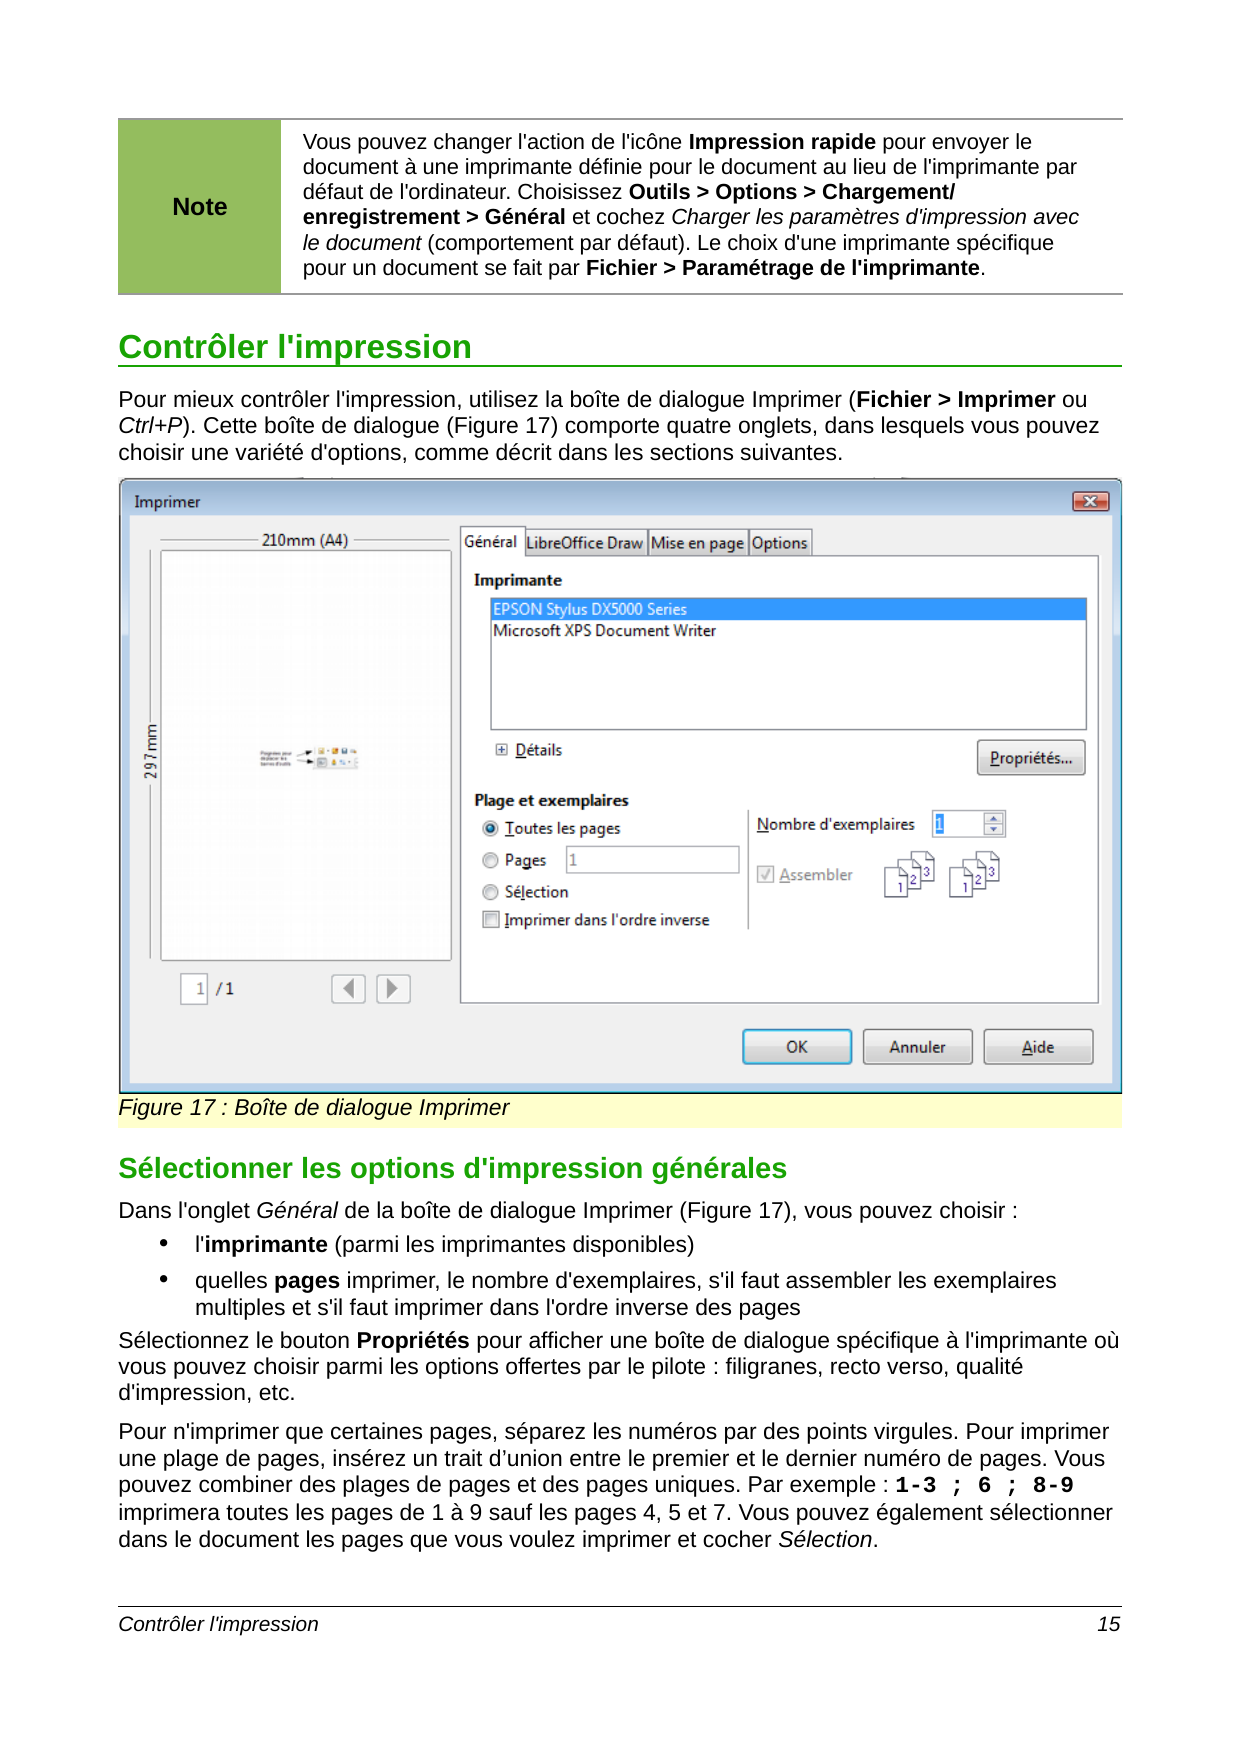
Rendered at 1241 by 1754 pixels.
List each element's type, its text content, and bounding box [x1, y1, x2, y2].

text Figure 17 : Boîte de dialogue Imprimer [118, 1094, 1122, 1120]
list Dans l'onglet Général de la boîte de dialogue Imprimer (Figure 17), vous pouvez choisir : [118, 1197, 1122, 1223]
subtitle Sélectionner les options d'impression générales [118, 1151, 1122, 1184]
text Pour n'imprimer que certaines pages, séparez les numéros par des points virgules. Pour imprimer une plage de pages, insérez un trait d’union entre le premier et le dernier numéro de pages. Vous pouvez combiner des plages de pages et des pages uniques. Par exemple : 1-3 ; 6 ; 8-9 imprimera toutes les pages de 1 à 9 sauf les pages 4, 5 et 7. Vous pouvez également sélectionner dans le document les pages que vous voulez imprimer et cocher Sélection. [118, 1418, 1122, 1552]
table_header Note [118, 120, 281, 293]
table_header Vous pouvez changer l'action de l'icône Impression rapide pour envoyer le document à une imprimante définie pour le document au lieu de l'imprimante par défaut de l'ordinateur. Choisissez Outils > Options > Chargement/ enregistrement > Général et cochez Charger les paramètres d'impression avec le document (comportement par défaut). Le choix d'une imprimante spécifique pour un document se fait par Fichier > Paramétrage de l'imprimante. [281, 120, 1122, 293]
subtitle Contrôler l'impression [118, 327, 1122, 365]
text Sélectionnez le bouton Propriétés pour afficher une boîte de dialogue spécifique à l'imprimante où vous pouvez choisir parmi les options offertes par le pilote : filigranes, recto verso, qualité d'impression, etc. [118, 1327, 1122, 1406]
list l'imprimante (parmi les imprimantes disponibles) [156, 1229, 1122, 1258]
text Pour mieux contrôler l'impression, utilisez la boîte de dialogue Imprimer (Fichier > Imprimer ou Ctrl+P). Cette boîte de dialogue (Figure 17) comporte quatre onglets, dans lesquels vous pouvez choisir une variété d'options, comme décrit dans les sections suivantes. [118, 386, 1122, 465]
list quelles pages imprimer, le nombre d'exemplaires, s'il faut assembler les exemplaires multiples et s'il faut imprimer dans l'ordre inverse des pages [156, 1265, 1122, 1320]
picture [118, 477, 1123, 1094]
